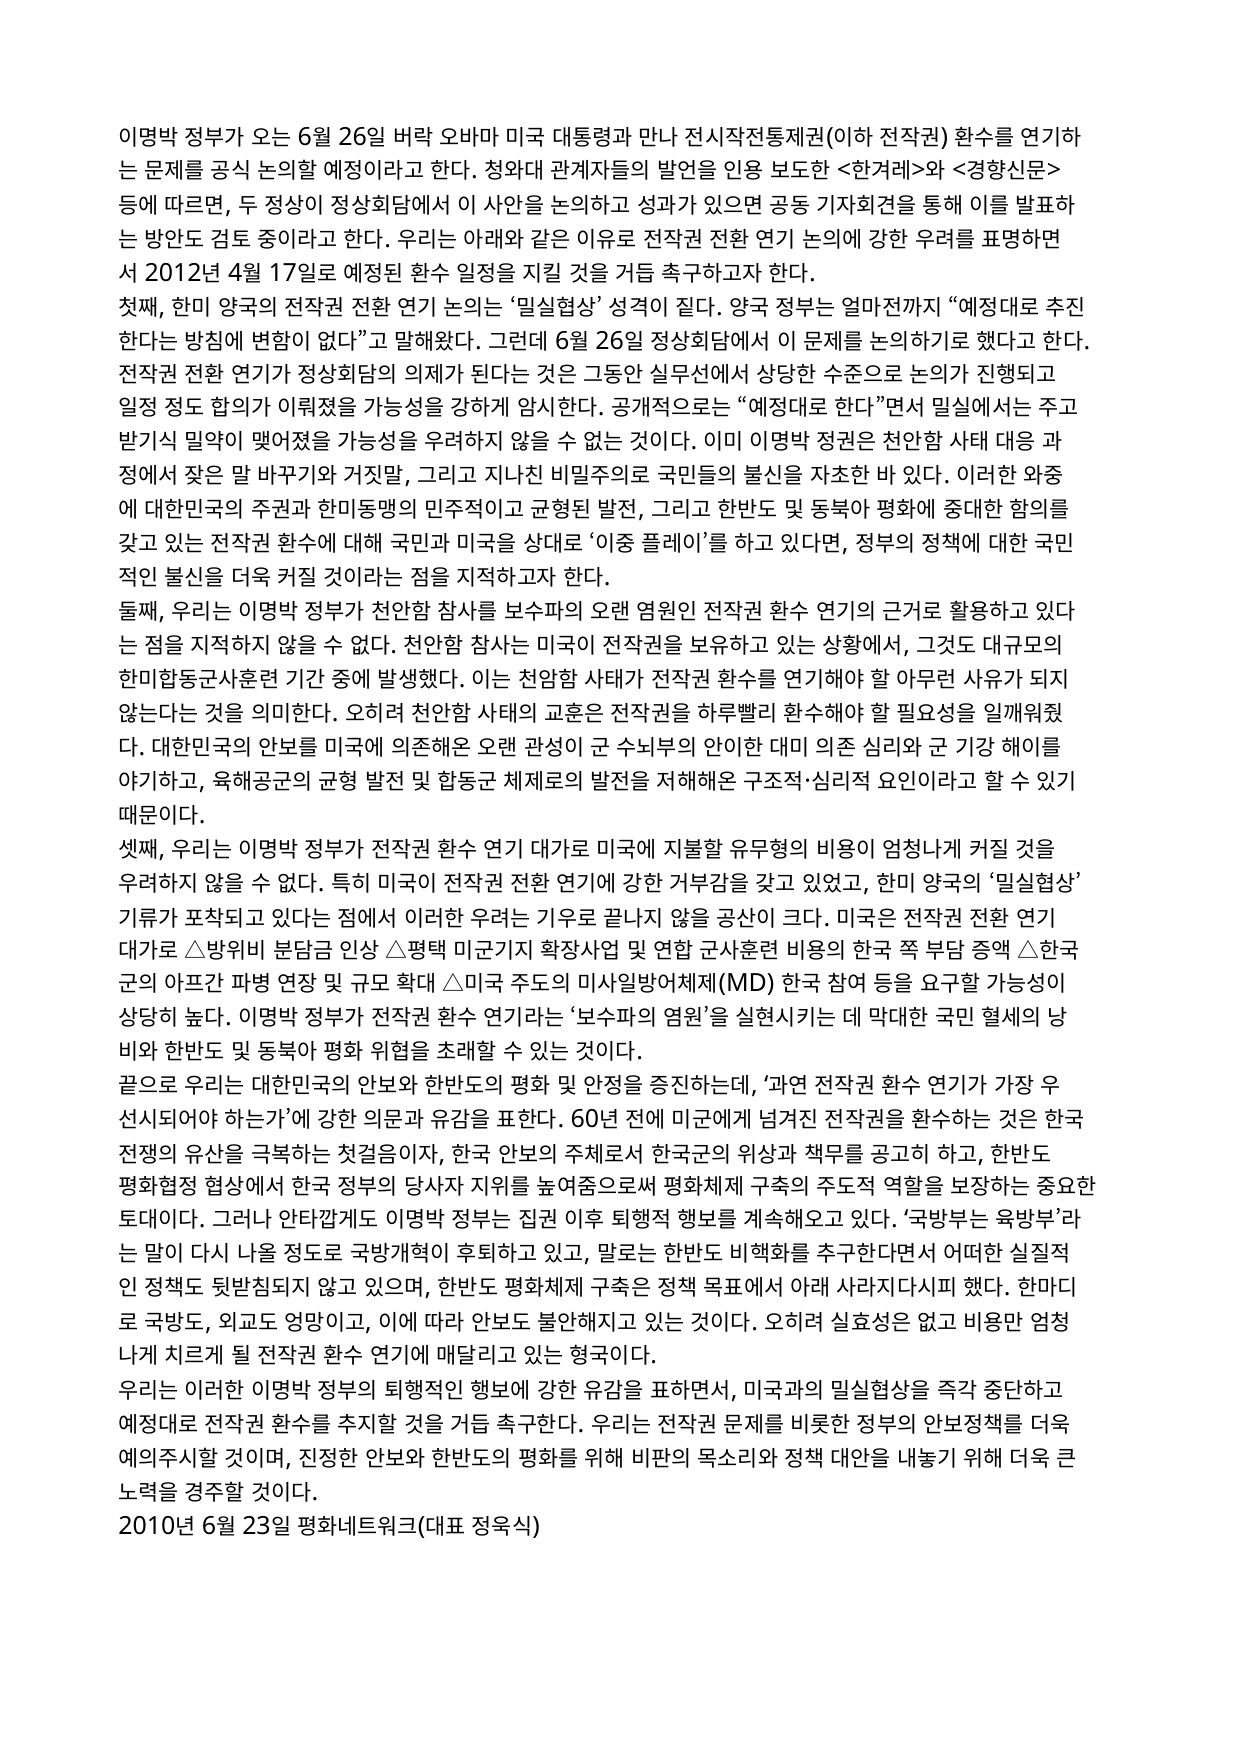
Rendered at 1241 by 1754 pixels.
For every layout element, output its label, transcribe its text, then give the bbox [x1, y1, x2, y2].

text 우리는 이러한 이명박 정부의 퇴행적인 행보에 강한 유감을 표하면서, 미국과의 밀실협상을 즉각 중단하고 [118, 1371, 1122, 1405]
text 는 문제를 공식 논의할 예정이라고 한다. 청와대 관계자들의 발언을 인용 보도한 <한겨레>와 <경향신문> [118, 152, 1122, 186]
text 상당히 높다. 이명박 정부가 전작권 환수 연기라는 ‘보수파의 염원’을 실현시키는 데 막대한 국민 혈세의 낭 [118, 999, 1122, 1033]
text 야기하고, 육해공군의 균형 발전 및 합동군 체제로의 발전을 저해해온 구조적·심리적 요인이라고 할 수 있기 [118, 763, 1122, 797]
text 않는다는 것을 의미한다. 오히려 천안함 사태의 교훈은 전작권을 하루빨리 환수해야 할 필요성을 일깨워줬 [118, 695, 1122, 729]
text 이명박 정부가 오는 6월 26일 버락 오바마 미국 대통령과 만나 전시작전통제권(이하 전작권) 환수를 연기하 [118, 118, 1122, 152]
text 때문이다. [118, 797, 1122, 831]
text 예의주시할 것이며, 진정한 안보와 한반도의 평화를 위해 비판의 목소리와 정책 대안을 내놓기 위해 더욱 큰 [118, 1439, 1122, 1473]
text 셋째, 우리는 이명박 정부가 전작권 환수 연기 대가로 미국에 지불할 유무형의 비용이 엄청나게 커질 것을 [118, 831, 1122, 865]
text 노력을 경주할 것이다. [118, 1473, 1122, 1507]
text 선시되어야 하는가’에 강한 의문과 유감을 표한다. 60년 전에 미군에게 넘겨진 전작권을 환수하는 것은 한국 [118, 1101, 1122, 1135]
text 우려하지 않을 수 없다. 특히 미국이 전작권 전환 연기에 강한 거부감을 갖고 있었고, 한미 양국의 ‘밀실협상’ [118, 865, 1122, 899]
text 받기식 밀약이 맺어졌을 가능성을 우려하지 않을 수 없는 것이다. 이미 이명박 정권은 천안함 사태 대응 과 [118, 422, 1122, 456]
text 전쟁의 유산을 극복하는 첫걸음이자, 한국 안보의 주체로서 한국군의 위상과 책무를 공고히 하고, 한반도 평화협정 협상에서 한국 정부의 당사자 지위를 높여줌으로써 평화체제 구축의 주도적 역할을 보장하는 중요한 [118, 1135, 1122, 1201]
text 비와 한반도 및 동북아 평화 위협을 초래할 수 있는 것이다. [118, 1033, 1122, 1067]
text 는 점을 지적하지 않을 수 없다. 천안함 참사는 미국이 전작권을 보유하고 있는 상황에서, 그것도 대규모의 [118, 627, 1122, 661]
text 한미합동군사훈련 기간 중에 발생했다. 이는 천암함 사태가 전작권 환수를 연기해야 할 아무런 사유가 되지 [118, 661, 1122, 695]
text 정에서 잦은 말 바꾸기와 거짓말, 그리고 지나친 비밀주의로 국민들의 불신을 자초한 바 있다. 이러한 와중 [118, 456, 1122, 490]
text 첫째, 한미 양국의 전작권 전환 연기 논의는 ‘밀실협상’ 성격이 짙다. 양국 정부는 얼마전까지 “예정대로 추진 [118, 288, 1122, 322]
text 갖고 있는 전작권 환수에 대해 국민과 미국을 상대로 ‘이중 플레이’를 하고 있다면, 정부의 정책에 대한 국민 [118, 524, 1122, 558]
text 일정 정도 합의가 이뤄졌을 가능성을 강하게 암시한다. 공개적으로는 “예정대로 한다”면서 밀실에서는 주고 [118, 388, 1122, 422]
text 끝으로 우리는 대한민국의 안보와 한반도의 평화 및 안정을 증진하는데, ‘과연 전작권 환수 연기가 가장 우 [118, 1067, 1122, 1101]
text 기류가 포착되고 있다는 점에서 이러한 우려는 기우로 끝나지 않을 공산이 크다. 미국은 전작권 전환 연기 [118, 899, 1122, 933]
text 군의 아프간 파병 연장 및 규모 확대 △미국 주도의 미사일방어체제(MD) 한국 참여 등을 요구할 가능성이 [118, 965, 1122, 999]
text 예정대로 전작권 환수를 추지할 것을 거듭 촉구한다. 우리는 전작권 문제를 비롯한 정부의 안보정책를 더욱 [118, 1405, 1122, 1439]
text 인 정책도 뒷받침되지 않고 있으며, 한반도 평화체제 구축은 정책 목표에서 아래 사라지다시피 했다. 한마디 [118, 1269, 1122, 1303]
text 적인 불신을 더욱 커질 것이라는 점을 지적하고자 한다. [118, 558, 1122, 593]
text 등에 따르면, 두 정상이 정상회담에서 이 사안을 논의하고 성과가 있으면 공동 기자회견을 통해 이를 발표하 [118, 186, 1122, 220]
text 에 대한민국의 주권과 한미동맹의 민주적이고 균형된 발전, 그리고 한반도 및 동북아 평화에 중대한 함의를 [118, 490, 1122, 524]
text 둘째, 우리는 이명박 정부가 천안함 참사를 보수파의 오랜 염원인 전작권 환수 연기의 근거로 활용하고 있다 [118, 593, 1122, 627]
text 2010년 6월 23일 평화네트워크(대표 정욱식) [118, 1507, 1122, 1542]
text 대가로 △방위비 분담금 인상 △평택 미군기지 확장사업 및 연합 군사훈련 비용의 한국 쪽 부담 증액 △한국 [118, 933, 1122, 965]
text 는 말이 다시 나올 정도로 국방개혁이 후퇴하고 있고, 말로는 한반도 비핵화를 추구한다면서 어떠한 실질적 [118, 1235, 1122, 1269]
text 토대이다. 그러나 안타깝게도 이명박 정부는 집권 이후 퇴행적 행보를 계속해오고 있다. ‘국방부는 육방부’라 [118, 1201, 1122, 1235]
text 서 2012년 4월 17일로 예정된 환수 일정을 지킬 것을 거듭 촉구하고자 한다. [118, 254, 1122, 288]
text 한다는 방침에 변함이 없다”고 말해왔다. 그런데 6월 26일 정상회담에서 이 문제를 논의하기로 했다고 한다. [118, 322, 1122, 357]
text 로 국방도, 외교도 엉망이고, 이에 따라 안보도 불안해지고 있는 것이다. 오히려 실효성은 없고 비용만 엄청 [118, 1303, 1122, 1337]
text 전작권 전환 연기가 정상회담의 의제가 된다는 것은 그동안 실무선에서 상당한 수준으로 논의가 진행되고 [118, 357, 1122, 388]
text 는 방안도 검토 중이라고 한다. 우리는 아래와 같은 이유로 전작권 전환 연기 논의에 강한 우려를 표명하면 [118, 220, 1122, 254]
text 나게 치르게 될 전작권 환수 연기에 매달리고 있는 형국이다. [118, 1337, 1122, 1371]
text 다. 대한민국의 안보를 미국에 의존해온 오랜 관성이 군 수뇌부의 안이한 대미 의존 심리와 군 기강 해이를 [118, 729, 1122, 763]
